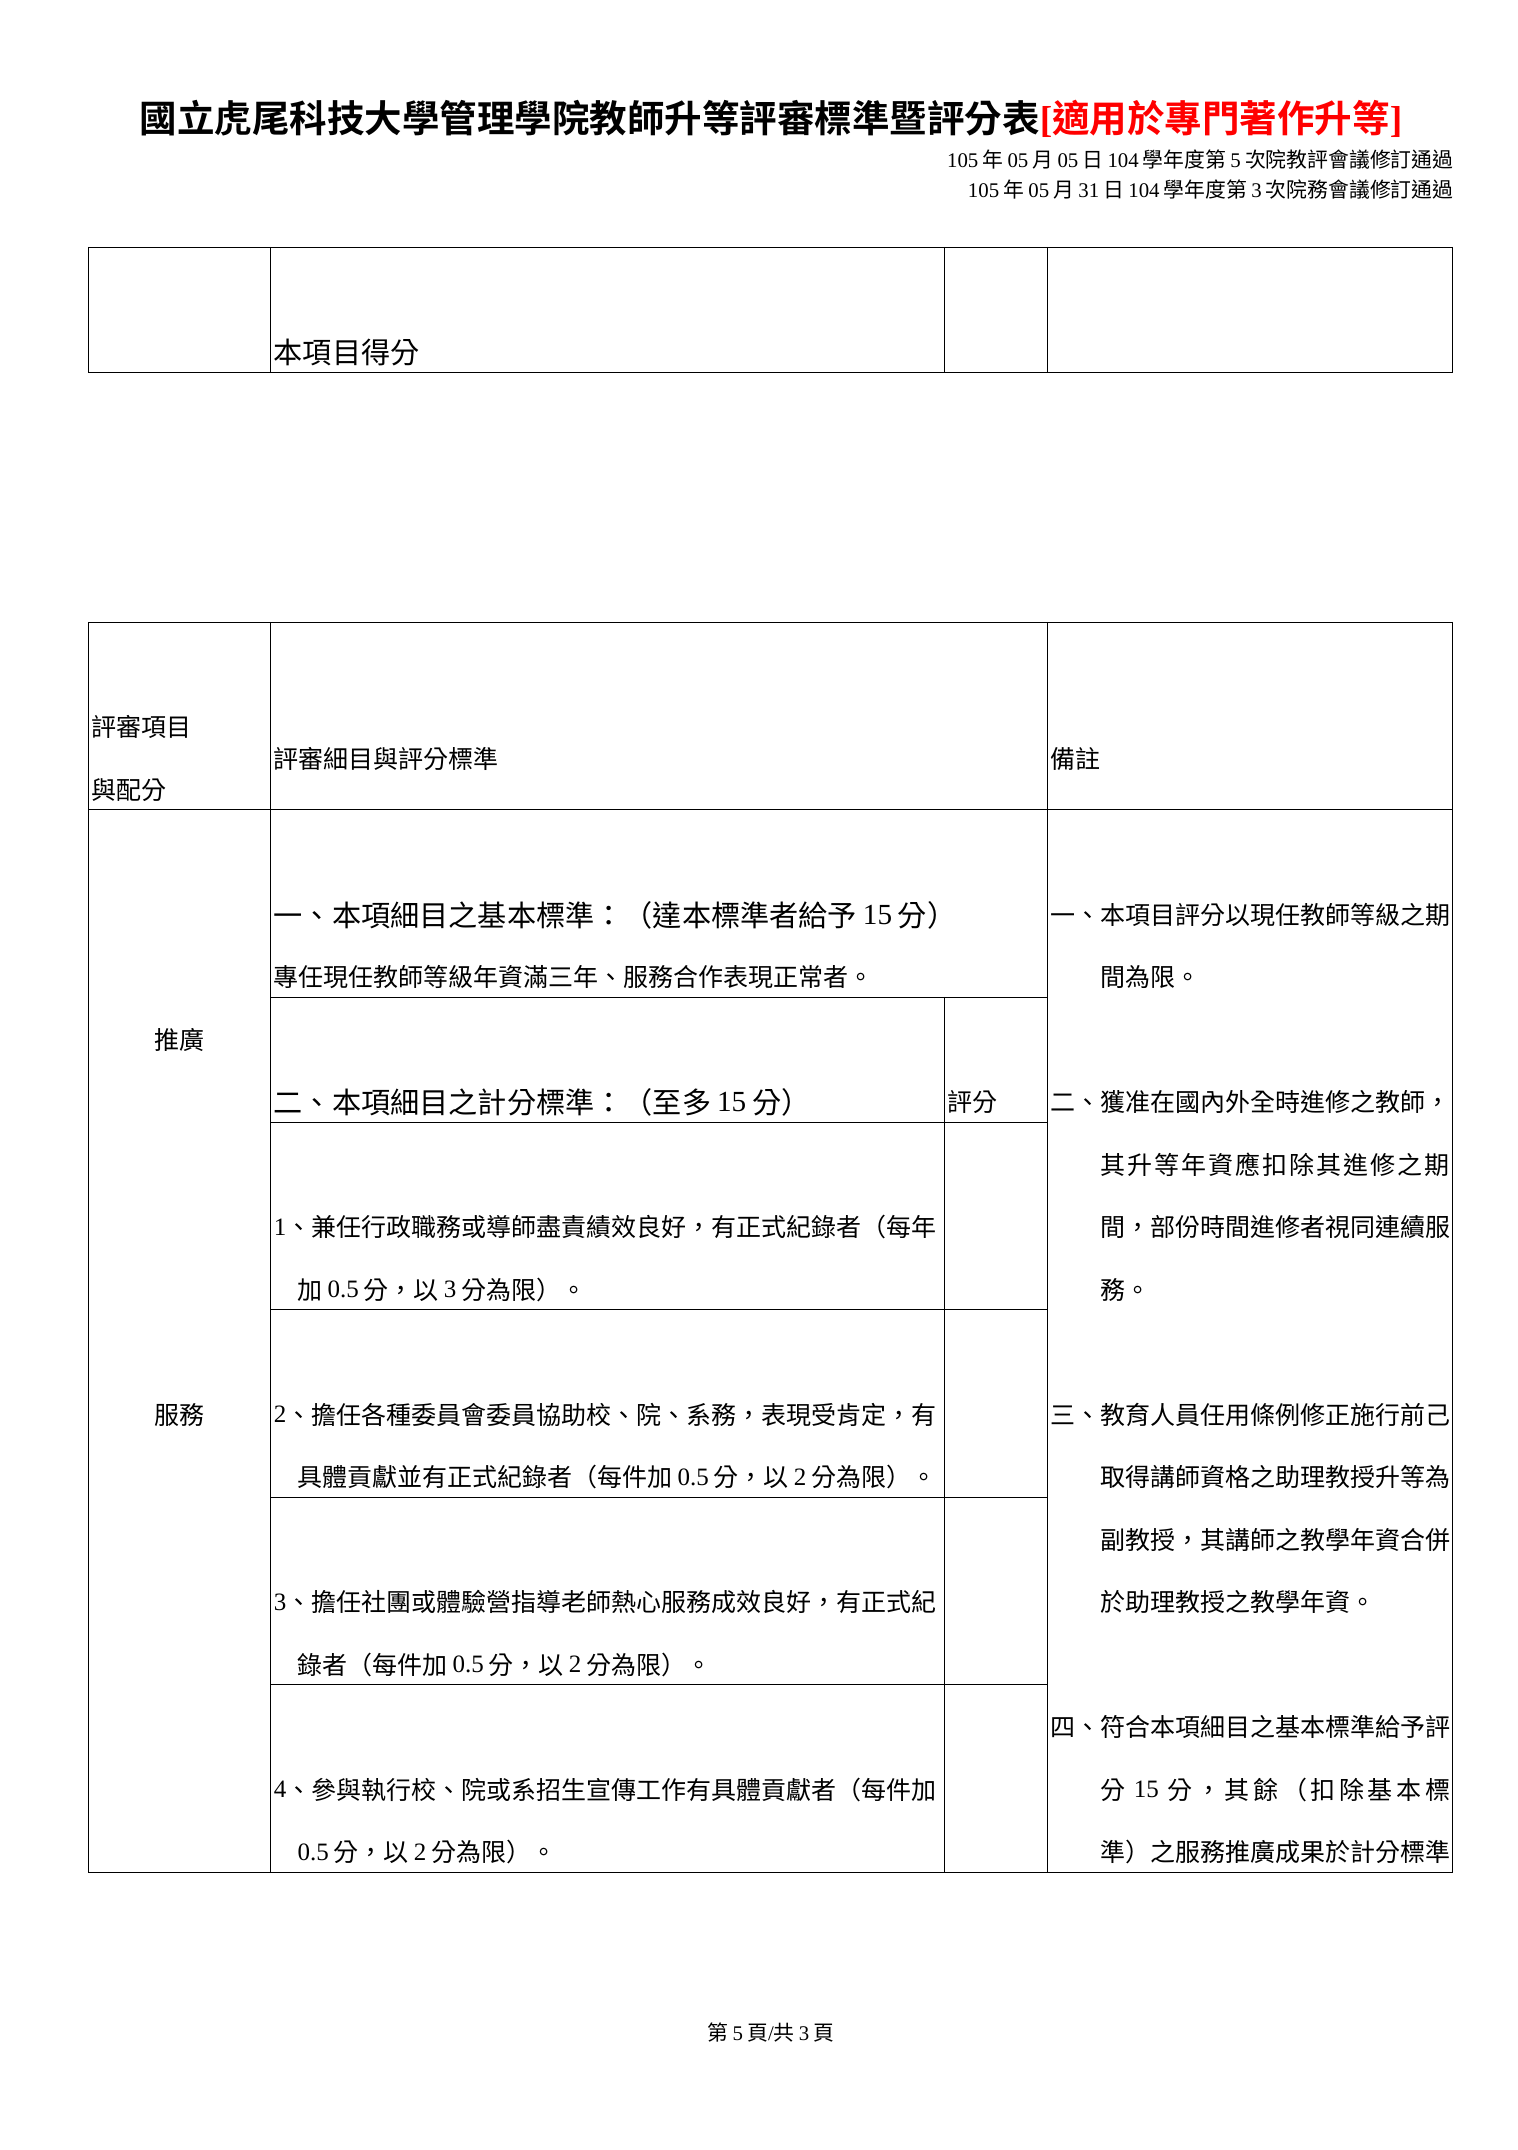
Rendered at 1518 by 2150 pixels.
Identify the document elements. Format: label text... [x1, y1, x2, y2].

table_cell 2、擔任各種委員會委員協助校、院、系務，表現受肯定，有具體貢獻並有正式紀錄者（每件加0.5分，以2分為限）。 [271, 1310, 944, 1497]
table_cell 評分 [945, 998, 1047, 1122]
table_cell [945, 1498, 1047, 1684]
table_cell [945, 1123, 1047, 1309]
table_cell 一、本項目評分以現任教師等級之期間為限。 二、獲准在國內外全時進修之教師，其升等年資應扣除其進修之期間，部份時間進修者視同連續服務。 三、教育人員任用條例修正施行前己取得講師資格之助理教授升等為副教授，其講師之教學年資合併於助理教授之教學年資。 四、符合本項細目之基本標準給予評分15分，其餘（扣除基本標準）之服務推廣成果於計分標準 [1048, 810, 1452, 1872]
table_cell 本項目得分 [271, 248, 944, 372]
table_header 評審細目與評分標準 [271, 623, 1047, 809]
table_header 評審項目 與配分 [89, 623, 270, 809]
table_cell 推廣 服務 [89, 810, 270, 1872]
table_cell 二、本項細目之計分標準：（至多15分） [271, 998, 944, 1122]
table_cell [945, 1685, 1047, 1872]
table_cell 1、兼任行政職務或導師盡責績效良好，有正式紀錄者（每年加0.5分，以3分為限）。 [271, 1123, 944, 1309]
table_cell [89, 248, 270, 372]
table_header 備註 [1048, 623, 1452, 809]
table_cell [945, 248, 1047, 372]
table_cell [1048, 248, 1452, 372]
table_cell 一、本項細目之基本標準：（達本標準者給予15分） 專任現任教師等級年資滿三年、服務合作表現正常者。 [271, 810, 1047, 997]
table_cell 3、擔任社團或體驗營指導老師熱心服務成效良好，有正式紀錄者（每件加0.5分，以2分為限）。 [271, 1498, 944, 1684]
table_cell [945, 1310, 1047, 1497]
table_cell 4、參與執行校、院或系招生宣傳工作有具體貢獻者（每件加0.5分，以2分為限）。 [271, 1685, 944, 1872]
